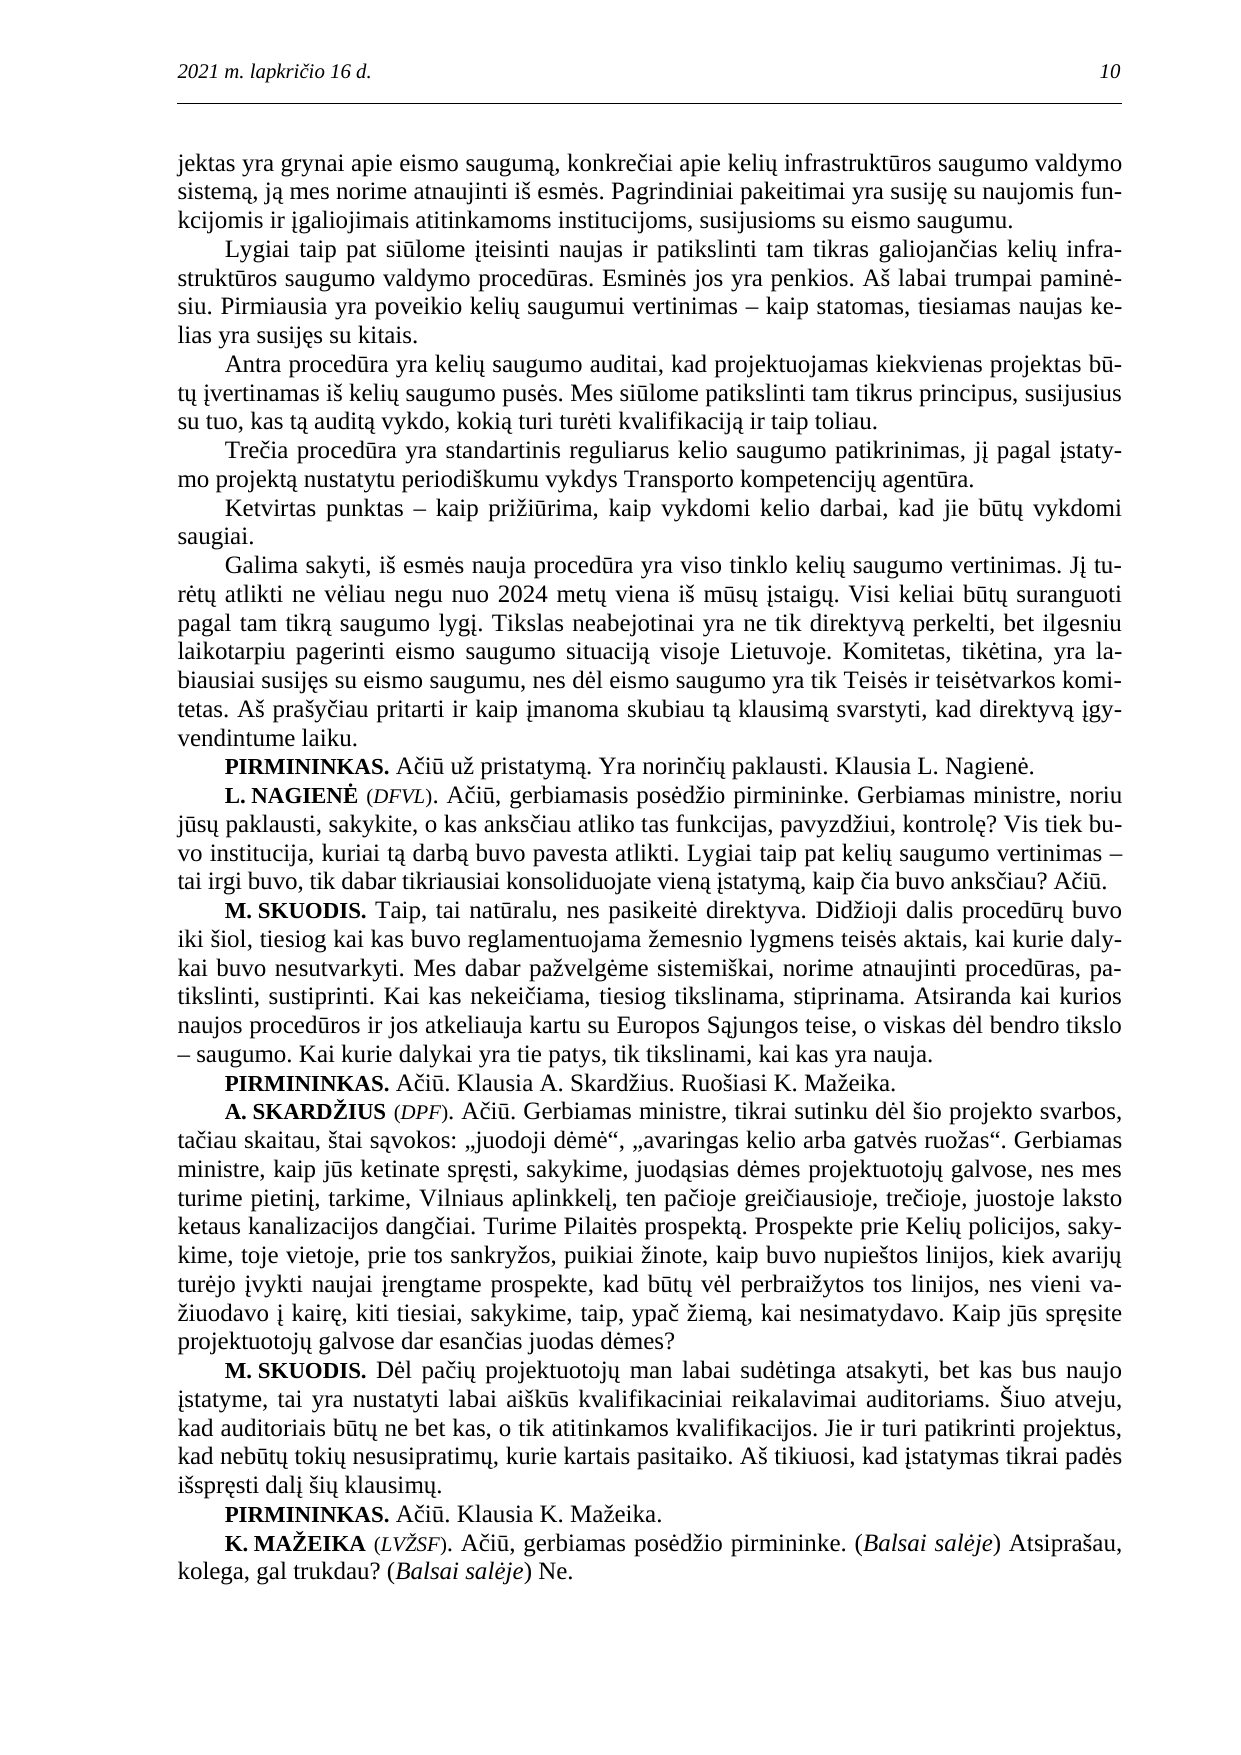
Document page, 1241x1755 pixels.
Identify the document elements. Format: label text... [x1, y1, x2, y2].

text PIRMININKAS. Ačiū už pri­sta­ty­mą. Yra no­rin­čių pa­klaus­ti. Klau­sia L. Na­gie­nė. [177, 751, 1122, 780]
text A. SKARDŽIUS (DPF). Ačiū. Ger­bia­mas mi­nist­re, tik­rai su­tin­ku dėl šio pro­jek­to svar­bos, ta­čiau skai­tau, štai są­vo­kos: „juo­do­ji dė­mė“, „ava­rin­gas ke­lio ar­ba gat­vės ruo­žas“. Ger­bia­mas mi­nist­re, kaip jūs ke­ti­na­te spręs­ti, sa­ky­ki­me, juo­dą­sias dė­mes pro­jek­tuo­to­jų gal­vo­se, nes mes tu­ri­me pie­ti­nį, tar­ki­me, Vil­niaus ap­link­ke­lį, ten pa­čio­je grei­čiau­sio­je, tre­čio­je, juos­to­je laks­to ke­taus ka­na­li­za­ci­jos dang­čiai. Tu­ri­me Pi­lai­tės pros­pektą. Pros­pekte prie Ke­lių po­li­ci­jos, sa­ky­ki­me, to­je vie­to­je, prie tos san­kry­žos, pui­kiai ži­no­te, kaip bu­vo nu­pieš­tos li­ni­jos, kiek ava­ri­jų tu­rė­jo įvyk­ti nau­jai įreng­ta­me pros­pekte, kad bū­tų vėl per­brai­žy­tos tos li­ni­jos, nes vie­ni va­žiuo­da­vo į kai­rę, ki­ti tie­siai, sa­ky­ki­me, taip, ypač žie­mą, kai ne­si­ma­ty­da­vo. Kaip jūs sprę­si­te pro­jek­tuo­to­jų gal­vo­se dar esan­čias juo­das dė­mes? [177, 1096, 1122, 1355]
text Ket­vir­tas punk­tas – kaip pri­žiū­ri­ma, kaip vyk­do­mi ke­lio dar­bai, kad jie bū­tų vyk­do­mi sau­giai. [177, 493, 1122, 550]
text K. MAŽEIKA (LVŽSF). Ačiū, ger­bia­mas po­sė­džio pir­mi­nin­ke. (Bal­sai sa­lė­je) At­si­pra­šau, ko­le­ga, gal truk­dau? (Bal­sai sa­lė­je) Ne. [177, 1528, 1122, 1585]
text M. SKUODIS. Taip, tai na­tū­ra­lu, nes pa­si­kei­tė di­rek­ty­va. Di­džio­ji da­lis pro­ce­dū­rų bu­vo iki šiol, tie­siog kai kas bu­vo reg­la­men­tuo­ja­ma že­mes­nio lyg­mens tei­sės ak­tais, kai ku­rie da­ly­kai bu­vo ne­su­tvar­ky­ti. Mes da­bar pa­žvel­gė­me sis­te­miš­kai, no­ri­me at­nau­jin­ti pro­ce­dū­ras, pa­tiks­lin­ti, su­stip­rin­ti. Kai kas ne­kei­čia­ma, tie­siog tiks­li­na­ma, stip­ri­na­ma. At­si­ran­da kai ku­rios nau­jos pro­ce­dū­ros ir jos at­ke­liau­ja kar­tu su Eu­ro­pos Są­jun­gos tei­se, o vis­kas dėl ben­dro tiks­lo – sau­gu­mo. Kai ku­rie da­ly­kai yra tie pa­tys, tik tiks­li­na­mi, kai kas yra nau­ja. [177, 895, 1122, 1068]
text PIRMININKAS. Ačiū. Klau­sia K. Ma­žei­ka. [177, 1499, 1122, 1528]
text An­tra pro­ce­dū­ra yra ke­lių sau­gu­mo au­di­tai, kad pro­jek­tuo­ja­mas kiek­vie­nas pro­jek­tas bū­tų įver­ti­na­mas iš ke­lių sau­gu­mo pu­sės. Mes siū­lo­me pa­tiks­lin­ti tam tik­rus prin­ci­pus, su­si­ju­sius su tuo, kas tą au­di­tą vyk­do, ko­kią tu­ri tu­rė­ti kva­li­fi­ka­ci­ją ir taip to­liau. [177, 349, 1122, 435]
text Ga­li­ma sa­ky­ti, iš es­mės nau­ja pro­ce­dū­ra yra vi­so tin­klo ke­lių sau­gu­mo ver­ti­ni­mas. Jį tu­rė­tų at­lik­ti ne vė­liau ne­gu nuo 2024 me­tų vie­na iš mū­sų įstai­gų. Vi­si ke­liai bū­tų su­ran­guo­ti pa­gal tam tik­rą sau­gu­mo ly­gį. Tiks­las ne­abe­jo­ti­nai yra ne tik di­rek­ty­vą per­kel­ti, bet il­ges­niu lai­ko­tar­piu pa­ge­rin­ti eis­mo sau­gu­mo si­tu­a­ci­ją vi­so­je Lie­tu­vo­je. Ko­mi­te­tas, ti­kė­ti­na, yra la­biau­siai su­si­jęs su eis­mo sau­gu­mu, nes dėl eis­mo sau­gu­mo yra tik Tei­sės ir tei­sėt­var­kos ko­mi­te­tas. Aš pra­šy­čiau pri­tar­ti ir kaip įma­no­ma sku­biau tą klau­si­mą svars­ty­ti, kad di­rek­ty­vą įgy­ven­din­tu­me lai­ku. [177, 550, 1122, 751]
text Tre­čia pro­ce­dū­ra yra stan­dar­ti­nis re­gu­lia­rus ke­lio sau­gu­mo pa­tik­ri­ni­mas, jį pa­gal įsta­ty­mo pro­jek­tą nu­sta­ty­tu pe­ri­odiš­ku­mu vyk­dys Trans­por­to kom­pe­ten­ci­jų agen­tū­ra. [177, 435, 1122, 493]
text jek­tas yra gry­nai apie eis­mo sau­gu­mą, kon­kre­čiai apie ke­lių in­fra­struk­tū­ros sau­gu­mo val­dy­mo sis­te­mą, ją mes no­ri­me at­nau­jin­ti iš es­mės. Pa­grin­di­niai pa­kei­ti­mai yra su­si­ję su nau­jo­mis fun­k­ci­jo­mis ir įga­lio­ji­mais ati­tin­ka­moms ins­ti­tu­ci­joms, su­si­ju­sioms su eis­mo sau­gu­mu. [177, 148, 1122, 234]
text M. SKUODIS. Dėl pa­čių pro­jek­tuo­to­jų man la­bai su­dė­tin­ga at­sa­ky­ti, bet kas bus nau­jo įsta­ty­me, tai yra nu­sta­ty­ti la­bai aiš­kūs kva­li­fi­ka­ci­niai rei­ka­la­vi­mai au­di­to­riams. Šiuo at­ve­ju, kad au­di­to­riais bū­tų ne bet kas, o tik ati­tin­ka­mos kva­li­fi­ka­ci­jos. Jie ir tu­ri pa­tik­rin­ti pro­jek­tus, kad ne­bū­tų to­kių nesu­si­pra­ti­mų, ku­rie kar­tais pa­si­tai­ko. Aš ti­kiuo­si, kad įsta­ty­mas tik­rai pa­dės iš­spręs­ti da­lį šių klau­si­mų. [177, 1355, 1122, 1499]
text L. NAGIENĖ (DFVL). Ačiū, ger­bia­ma­sis po­sė­džio pir­mi­nin­ke. Ger­bia­mas mi­nist­re, no­riu jū­sų pa­klaus­ti, sa­ky­ki­te, o kas anks­čiau at­li­ko tas funk­ci­jas, pa­vyz­džiui, kon­tro­lę? Vis tiek bu­vo ins­ti­tu­ci­ja, ku­riai tą dar­bą bu­vo pa­ves­ta at­lik­ti. Ly­giai taip pat ke­lių sau­gu­mo ver­ti­ni­mas – tai ir­gi bu­vo, tik da­bar tik­riau­siai kon­so­li­duo­ja­te vie­ną įsta­ty­mą, kaip čia bu­vo anks­čiau? Ačiū. [177, 780, 1122, 895]
text PIRMININKAS. Ačiū. Klau­sia A. Skar­džius. Ruo­šia­si K. Ma­žei­ka. [177, 1068, 1122, 1096]
text Ly­giai taip pat siū­lo­me įtei­sin­ti nau­jas ir pa­tiks­lin­ti tam tik­ras ga­lio­jan­čias ke­lių in­fra­struk­tū­ros sau­gu­mo val­dy­mo pro­ce­dū­ras. Es­mi­nės jos yra pen­kios. Aš la­bai trum­pai pa­mi­nė­siu. Pir­miau­sia yra po­vei­kio ke­lių sau­gu­mui ver­ti­ni­mas – kaip sta­to­mas, tie­sia­mas nau­jas ke­lias yra su­si­jęs su ki­tais. [177, 234, 1122, 349]
